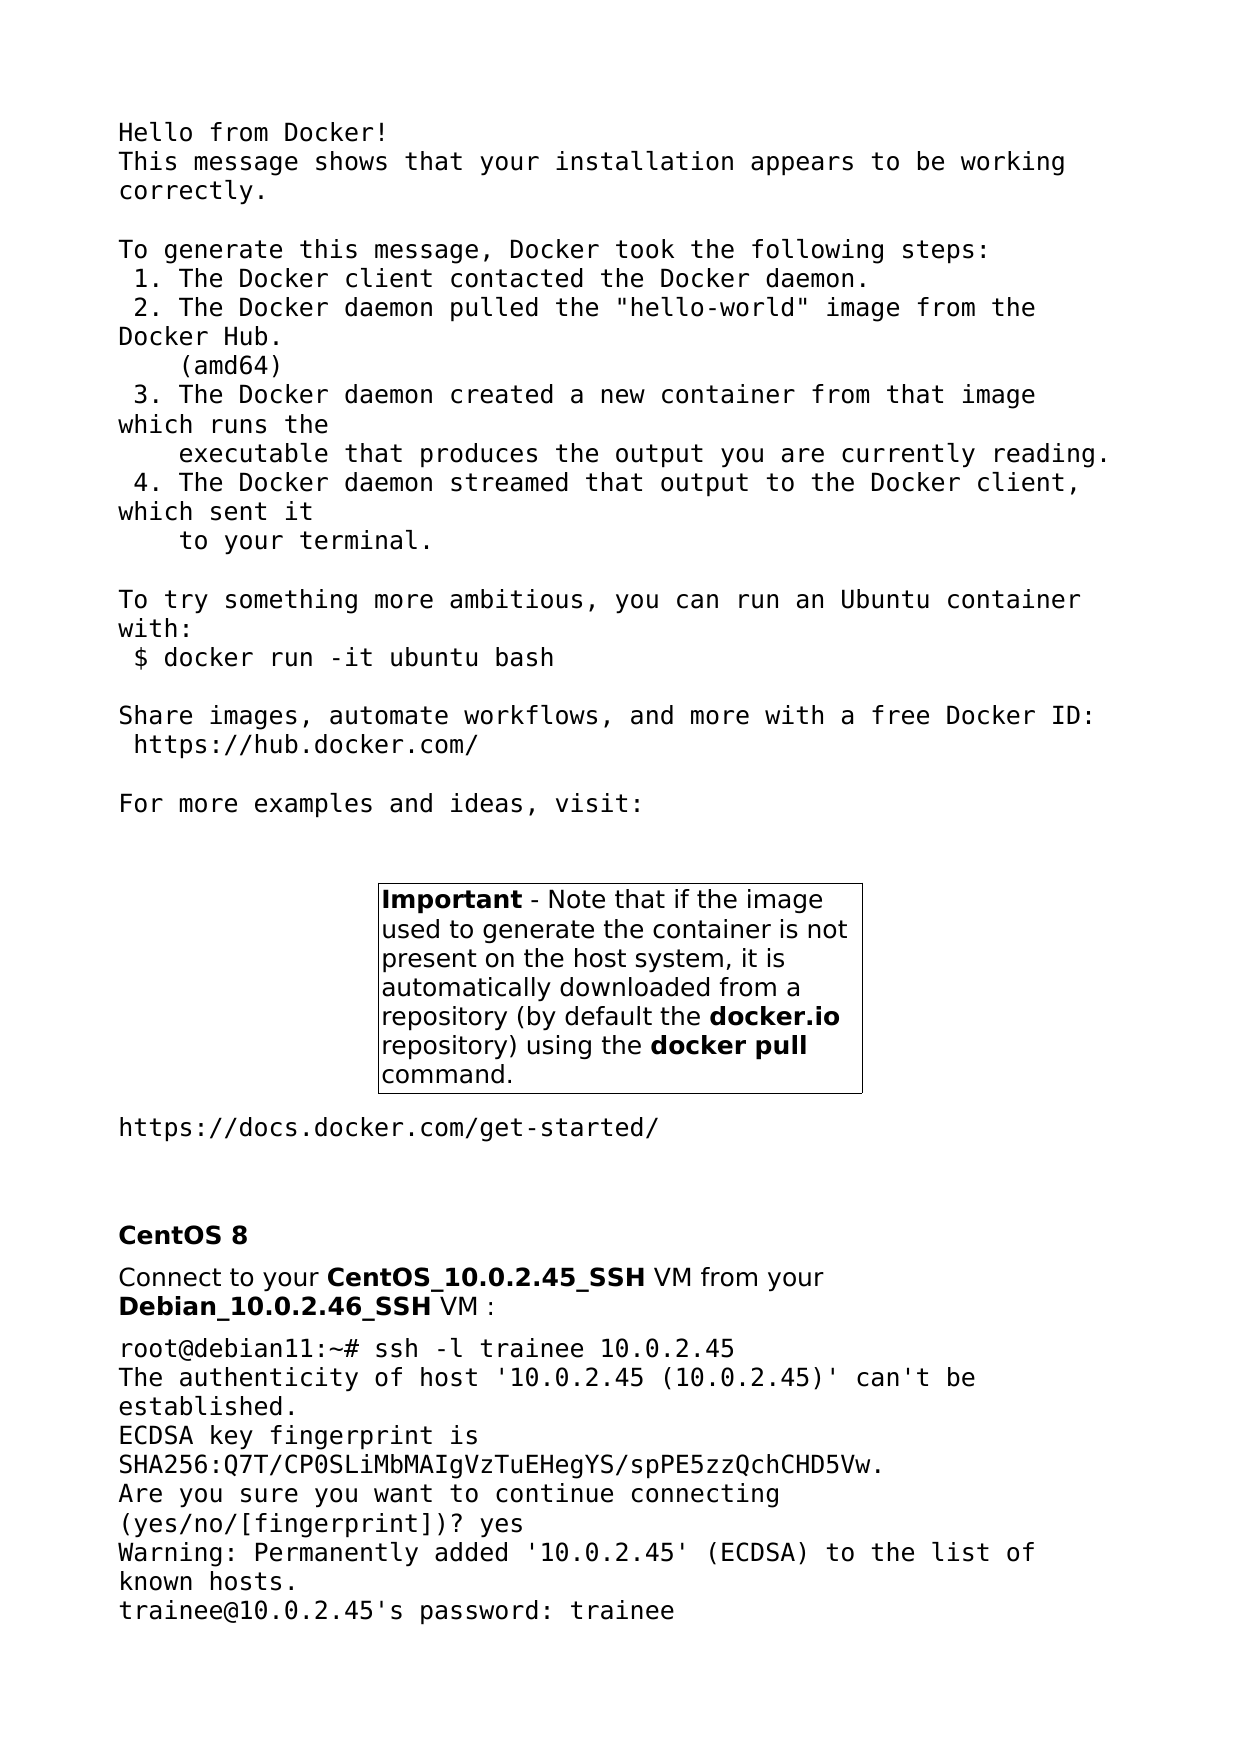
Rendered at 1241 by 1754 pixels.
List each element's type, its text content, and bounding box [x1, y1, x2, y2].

subtitle CentOS 8 [118, 1221, 1122, 1250]
text Connect to your CentOS_10.0.2.45_SSH VM from your Debian_10.0.2.46_SSH VM : [118, 1263, 1122, 1321]
table_header Important - Note that if the image used to generate the container is not present on the host system, it is automatically downloaded from a repository (by default the docker.io repository) using the docker pull command. [379, 884, 862, 1093]
text root@debian11:~# ssh -l trainee 10.0.2.45 The authenticity of host '10.0.2.45 (10.0.2.45)' can't be established. ECDSA key fingerprint is SHA256:Q7T/CP0SLiMbMAIgVzTuEHegYS/spPE5zzQchCHD5Vw. Are you sure you want to continue connecting (yes/no/[fingerprint])? yes Warning: Permanently added '10.0.2.45' (ECDSA) to the list of known hosts. trainee@10.0.2.45's password: trainee [118, 1334, 1122, 1625]
text Hello from Docker! This message shows that your installation appears to be working correctly. To generate this message, Docker took the following steps: 1. The Docker client contacted the Docker daemon. 2. The Docker daemon pulled the "hello-world" image from the Docker Hub. (amd64) 3. The Docker daemon created a new container from that image which runs the executable that produces the output you are currently reading. 4. The Docker daemon streamed that output to the Docker client, which sent it to your terminal. To try something more ambitious, you can run an Ubuntu container with: $ docker run -it ubuntu bash Share images, automate workflows, and more with a free Docker ID: https://hub.docker.com/ For more examples and ideas, visit: https://docs.docker.com/get-started/ [118, 118, 1122, 1143]
